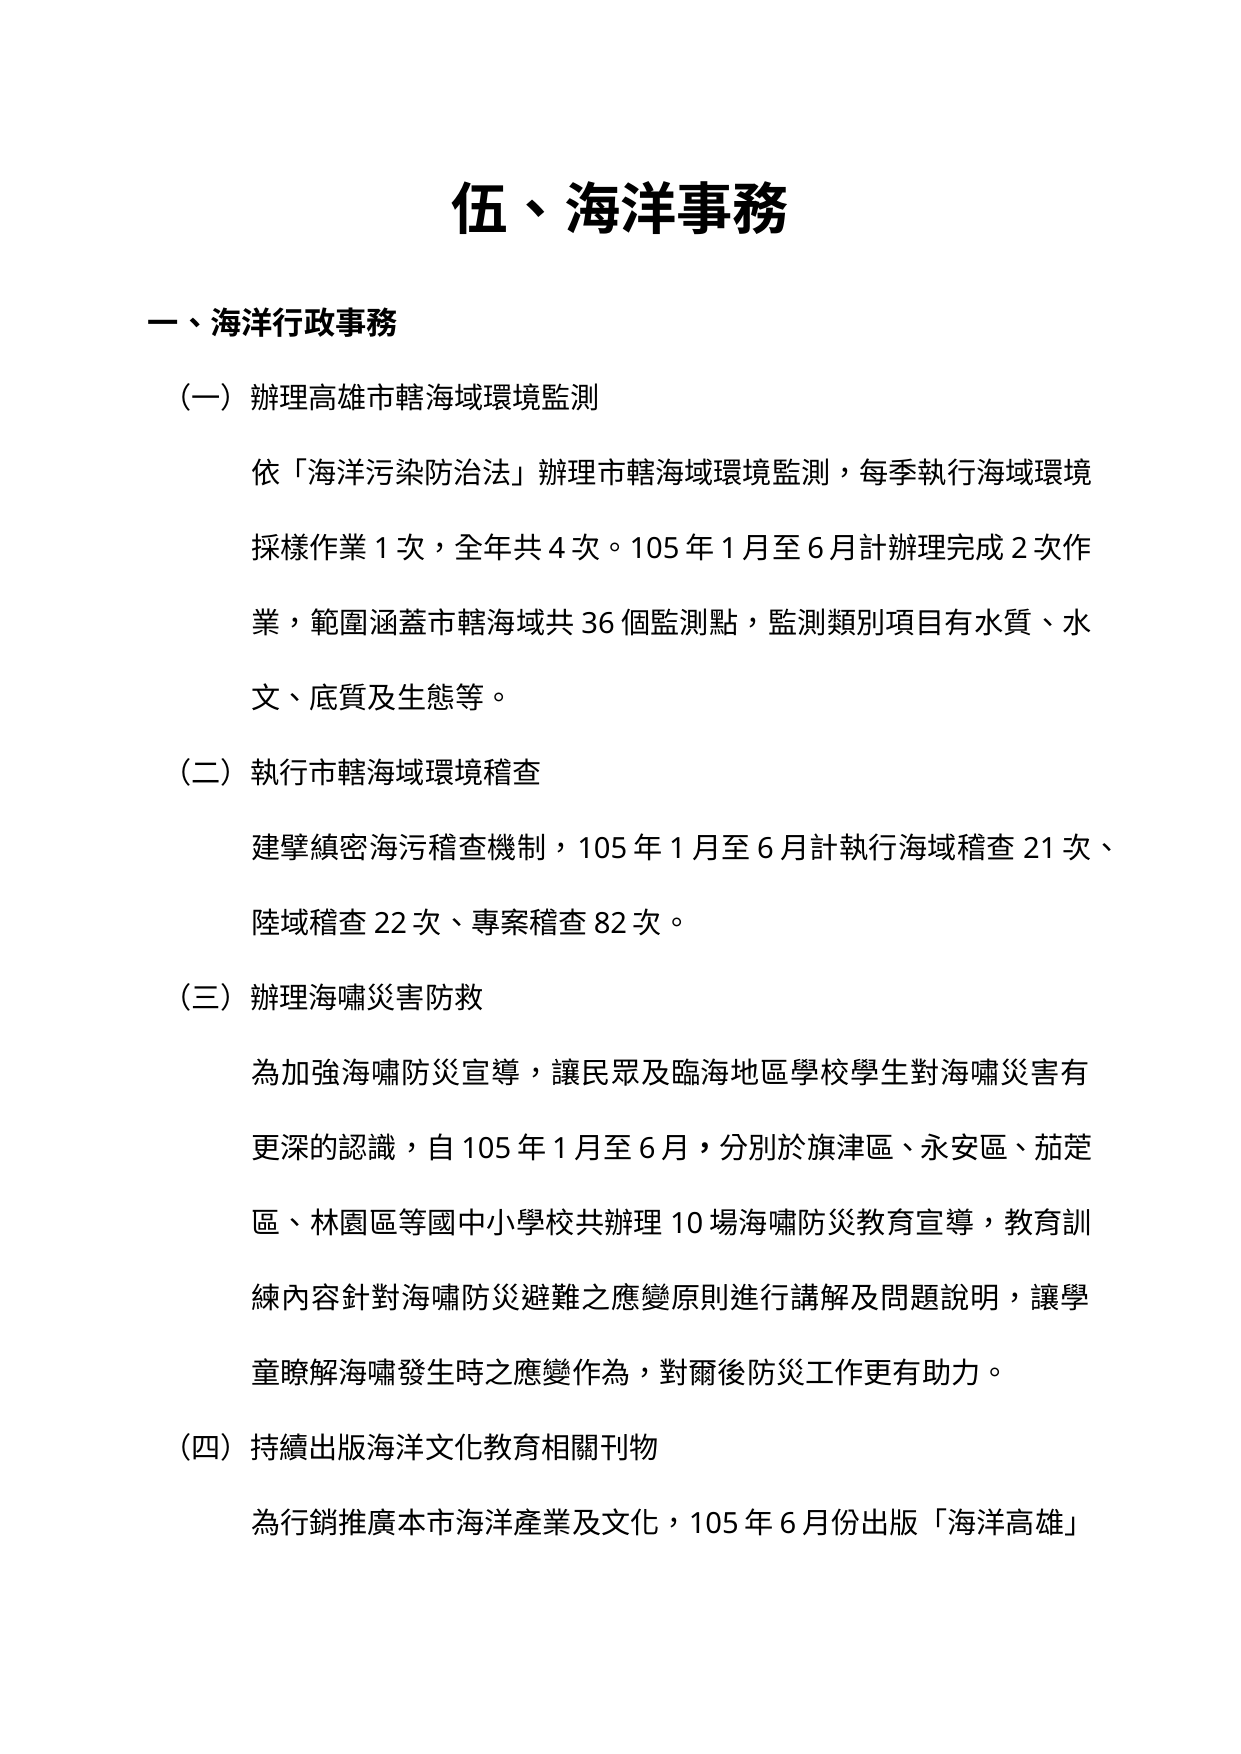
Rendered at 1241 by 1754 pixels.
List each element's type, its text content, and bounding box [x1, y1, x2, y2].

subtitle 一、海洋行政事務 [148, 283, 1092, 358]
subtitle 建擘縝密海污稽查機制，105年1月至6月計執行海域稽查21次、陸域稽查22次、專案稽查82次。 [251, 808, 1092, 958]
text 伍、海洋事務 [148, 164, 1092, 246]
subtitle （三）辦理海嘯災害防救 [148, 958, 1092, 1033]
subtitle 為行銷推廣本市海洋產業及文化，105年6月份出版「海洋高雄」 [251, 1483, 1092, 1558]
subtitle 為加強海嘯防災宣導，讓民眾及臨海地區學校學生對海嘯災害有更深的認識，自105年1月至6月，分別於旗津區、永安區、茄萣區、林園區等國中小學校共辦理10場海嘯防災教育宣導，教育訓練內容針對海嘯防災避難之應變原則進行講解及問題說明，讓學童瞭解海嘯發生時之應變作為，對爾後防災工作更有助力。 [251, 1033, 1092, 1408]
subtitle （二）執行市轄海域環境稽查 [148, 733, 1092, 808]
subtitle 依「海洋污染防治法」辦理市轄海域環境監測，每季執行海域環境採樣作業1次，全年共4次。105年1月至6月計辦理完成2次作業，範圍涵蓋市轄海域共36個監測點，監測類別項目有水質、水文、底質及生態等。 [251, 433, 1092, 733]
subtitle （四）持續出版海洋文化教育相關刊物 [148, 1408, 1092, 1483]
subtitle （一）辦理高雄市轄海域環境監測 [148, 358, 1092, 433]
